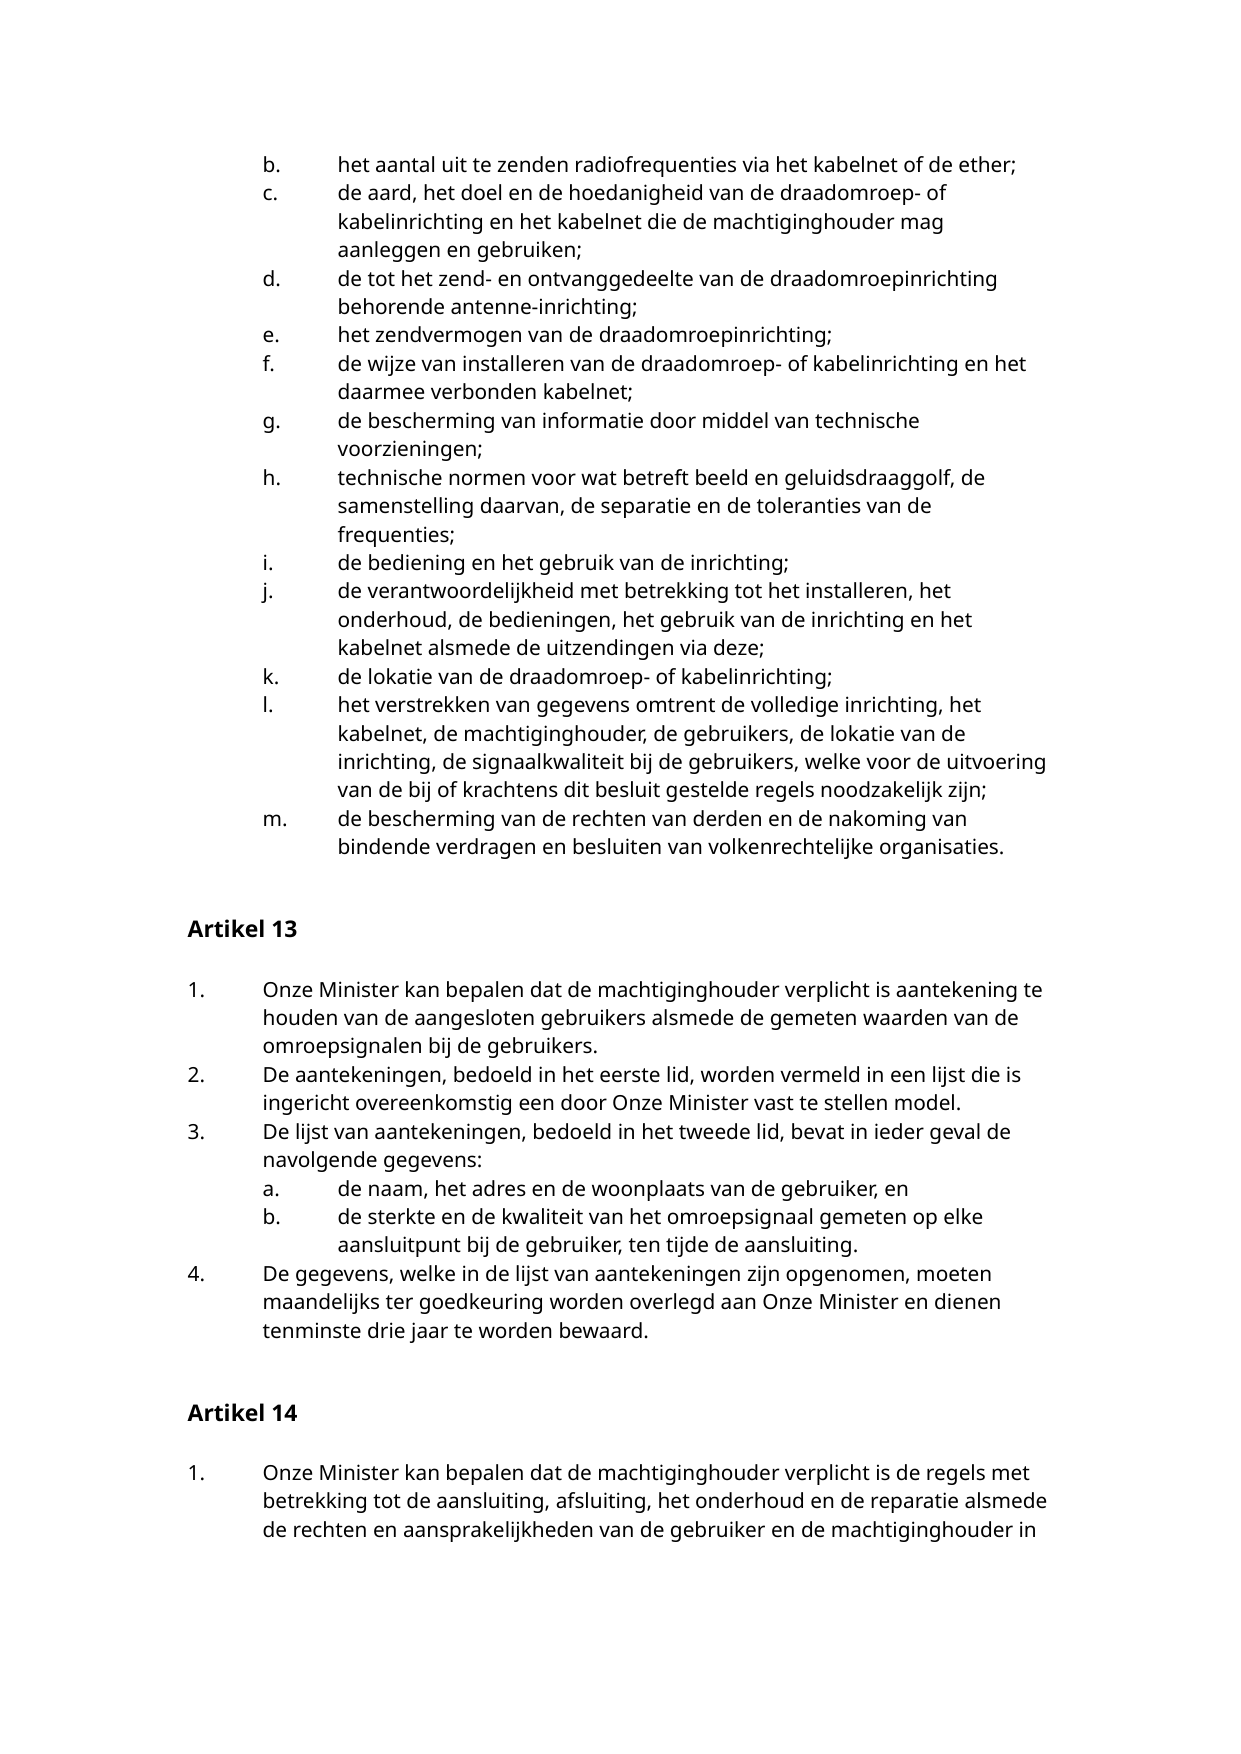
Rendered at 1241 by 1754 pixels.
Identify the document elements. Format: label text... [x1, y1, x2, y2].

list de bediening en het gebruik van de inrichting; [262, 548, 1053, 577]
list de bescherming van informatie door middel van technische voorzieningen; [262, 406, 1053, 463]
list de naam, het adres en de woonplaats van de gebruiker, en [262, 1174, 1053, 1202]
list de tot het zend- en ontvanggedeelte van de draadomroepinrichting behorende antenne-inrichting; [262, 264, 1053, 321]
list de aard, het doel en de hoedanigheid van de draadomroep- of kabelinrichting en het kabelnet die de machtiginghouder mag aanleggen en gebruiken; [262, 178, 1053, 264]
list De aantekeningen, bedoeld in het eerste lid, worden vermeld in een lijst die is ingericht overeenkomstig een door Onze Minister vast te stellen model. [187, 1060, 1053, 1117]
list het zendvermogen van de draadomroepinrichting; [262, 321, 1053, 349]
list Onze Minister kan bepalen dat de machtiginghouder verplicht is aantekening te houden van de aangesloten gebruikers alsmede de gemeten waarden van de omroepsignalen bij de gebruikers. [187, 975, 1053, 1060]
subtitle Artikel 13 [187, 913, 1053, 945]
subtitle Artikel 14 [187, 1397, 1053, 1428]
list De gegevens, welke in de lijst van aantekeningen zijn opgenomen, moeten maandelijks ter goedkeuring worden overlegd aan Onze Minister en dienen tenminste drie jaar te worden bewaard. [187, 1259, 1053, 1344]
list technische normen voor wat betreft beeld en geluidsdraaggolf, de samenstelling daarvan, de separatie en de toleranties van de frequenties; [262, 463, 1053, 548]
list de wijze van installeren van de draadomroep- of kabelinrichting en het daarmee verbonden kabelnet; [262, 349, 1053, 406]
list het verstrekken van gegevens omtrent de volledige inrichting, het kabelnet, de machtiginghouder, de gebruikers, de lokatie van de inrichting, de signaalkwaliteit bij de gebruikers, welke voor de uitvoering van de bij of krachtens dit besluit gestelde regels noodzakelijk zijn; [262, 690, 1053, 804]
list het aantal uit te zenden radiofrequenties via het kabelnet of de ether; [262, 150, 1053, 178]
list de verantwoordelijkheid met betrekking tot het installeren, het onderhoud, de bedieningen, het gebruik van de inrichting en het kabelnet alsmede de uitzendingen via deze; [262, 577, 1053, 662]
list de sterkte en de kwaliteit van het omroepsignaal gemeten op elke aansluitpunt bij de gebruiker, ten tijde de aansluiting. [262, 1202, 1053, 1259]
list de lokatie van de draadomroep- of kabelinrichting; [262, 662, 1053, 690]
list De lijst van aantekeningen, bedoeld in het tweede lid, bevat in ieder geval de navolgende gegevens: [187, 1117, 1053, 1174]
list Onze Minister kan bepalen dat de machtiginghouder verplicht is de regels met betrekking tot de aansluiting, afsluiting, het onderhoud en de reparatie alsmede de rechten en aansprakelijkheden van de gebruiker en de machtiginghouder in [187, 1458, 1053, 1543]
list de bescherming van de rechten van derden en de nakoming van bindende verdragen en besluiten van volkenrechtelijke organisaties. [262, 804, 1053, 861]
